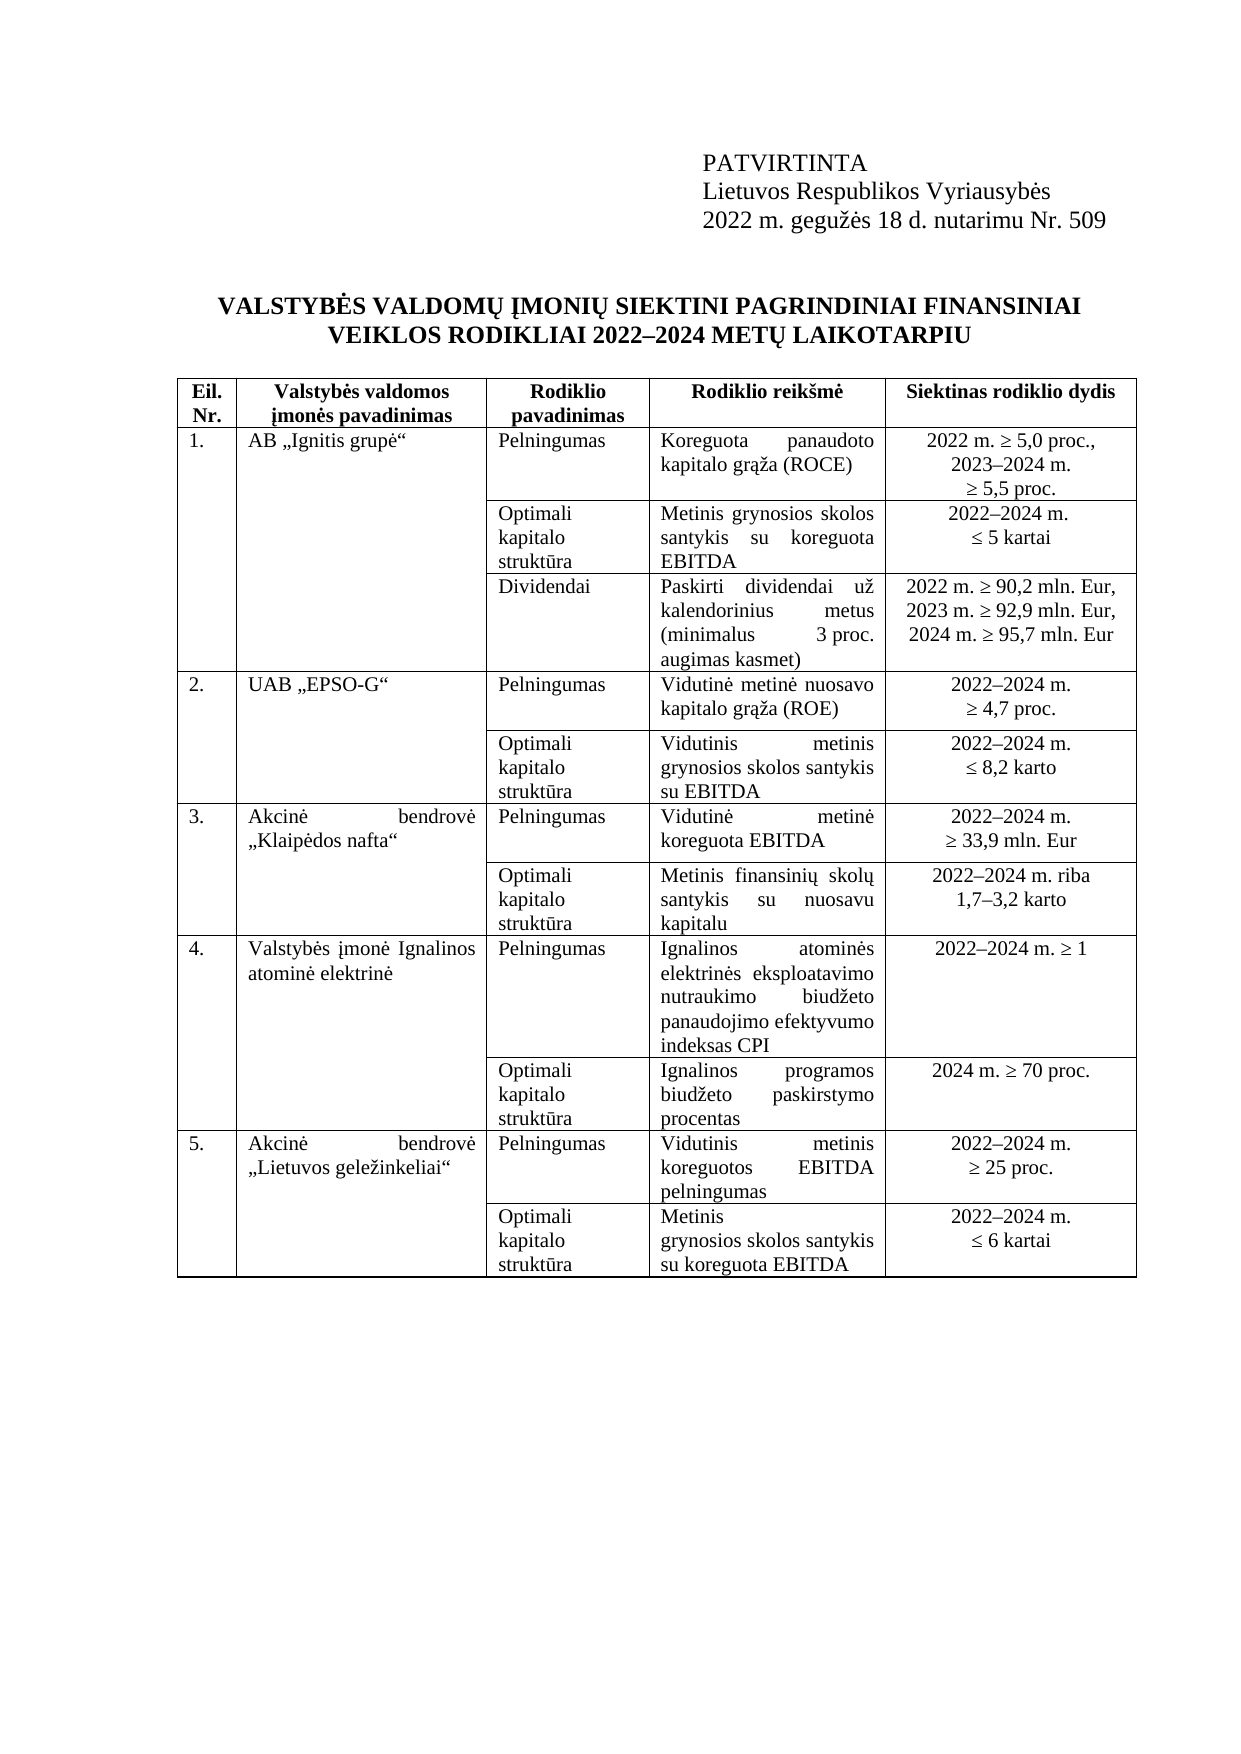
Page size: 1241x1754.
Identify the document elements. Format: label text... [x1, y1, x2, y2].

table_cell 1. [178, 428, 236, 671]
table_cell 2022–2024 m. ≥ 25 proc. [886, 1131, 1136, 1203]
table_header Valstybės valdomos įmonės pavadinimas [237, 379, 486, 427]
table_cell Vidutinė metinė nuosavo kapitalo grąža (ROE) [650, 672, 885, 730]
table_cell 3. [178, 804, 236, 935]
table_cell Optimali kapitalo struktūra [487, 731, 649, 803]
table_cell Vidutinis metinis grynosios skolos santykis su EBITDA [650, 731, 885, 803]
table_cell Optimali kapitalo struktūra [487, 501, 649, 573]
table_cell Ignalinos atominės elektrinės eksploatavimo nutraukimo biudžeto panaudojimo efektyvumo indeksas CPI [650, 936, 885, 1057]
table_cell 2. [178, 672, 236, 803]
table_header Rodiklio reikšmė [650, 379, 885, 427]
table_cell Dividendai [487, 574, 649, 671]
table_cell Ignalinos programos biudžeto paskirstymo procentas [650, 1058, 885, 1130]
table_cell Optimali kapitalo struktūra [487, 1058, 649, 1130]
table_cell 2022–2024 m. ≥ 33,9 mln. Eur [886, 804, 1136, 862]
table_cell Metinis grynosios skolos santykis su koreguota EBITDA [650, 501, 885, 573]
table_cell Akcinė bendrovė „Klaipėdos nafta“ [237, 804, 486, 935]
table_cell Metinis finansinių skolų santykis su nuosavu kapitalu [650, 863, 885, 935]
table_cell 2022–2024 m. ≤ 8,2 karto [886, 731, 1136, 803]
table_cell Pelningumas [487, 672, 649, 730]
table_cell Pelningumas [487, 804, 649, 862]
table_cell Paskirti dividendai už kalendorinius metus (minimalus 3 proc. augimas kasmet) [650, 574, 885, 671]
table_cell Akcinė bendrovė „Lietuvos geležinkeliai“ [237, 1131, 486, 1276]
table_header Eil. Nr. [178, 379, 236, 427]
text 2022 m. gegužės 18 d. nutarimu Nr. 509 [702, 205, 1122, 234]
table_cell AB „Ignitis grupė“ [237, 428, 486, 671]
text PATVIRTINTA [702, 148, 1122, 176]
table_cell Optimali kapitalo struktūra [487, 1204, 649, 1276]
table_cell Vidutinis metinis koreguotos EBITDA pelningumas [650, 1131, 885, 1203]
table_cell 4. [178, 936, 236, 1130]
table_cell Metinis grynosios skolos santykis su koreguota EBITDA [650, 1204, 885, 1276]
text Lietuvos Respublikos Vyriausybės [702, 176, 1122, 205]
table_header Siektinas rodiklio dydis [886, 379, 1136, 427]
table_cell 2024 m. ≥ 70 proc. [886, 1058, 1136, 1130]
table_cell 2022–2024 m. ≥ 1 [886, 936, 1136, 1057]
table_cell 2022–2024 m. ≤ 5 kartai [886, 501, 1136, 573]
table_cell Valstybės įmonė Ignalinos atominė elektrinė [237, 936, 486, 1130]
table_cell 2022 m. ≥ 90,2 mln. Eur, 2023 m. ≥ 92,9 mln. Eur, 2024 m. ≥ 95,7 mln. Eur [886, 574, 1136, 671]
table_cell 2022–2024 m. ≥ 4,7 proc. [886, 672, 1136, 730]
table_header Rodiklio pavadinimas [487, 379, 649, 427]
table_cell Pelningumas [487, 1131, 649, 1203]
table_cell Koreguota panaudoto kapitalo grąža (ROCE) [650, 428, 885, 500]
table_cell 2022–2024 m. ≤ 6 kartai [886, 1204, 1136, 1276]
text VALSTYBĖS VALDOMŲ ĮMONIŲ SIEKTINI PAGRINDINIAI FINANSINIAI VEIKLOS RODIKLIAI 2022–2024 METŲ LAIKOTARPIU [177, 291, 1122, 349]
table_cell Vidutinė metinė koreguota EBITDA [650, 804, 885, 862]
table_cell 2022–2024 m. riba 1,7–3,2 karto [886, 863, 1136, 935]
table_cell Optimali kapitalo struktūra [487, 863, 649, 935]
table_cell 2022 m. ≥ 5,0 proc., 2023–2024 m. ≥ 5,5 proc. [886, 428, 1136, 500]
table_cell 5. [178, 1131, 236, 1276]
table_cell UAB „EPSO-G“ [237, 672, 486, 803]
table_cell Pelningumas [487, 936, 649, 1057]
table_cell Pelningumas [487, 428, 649, 500]
